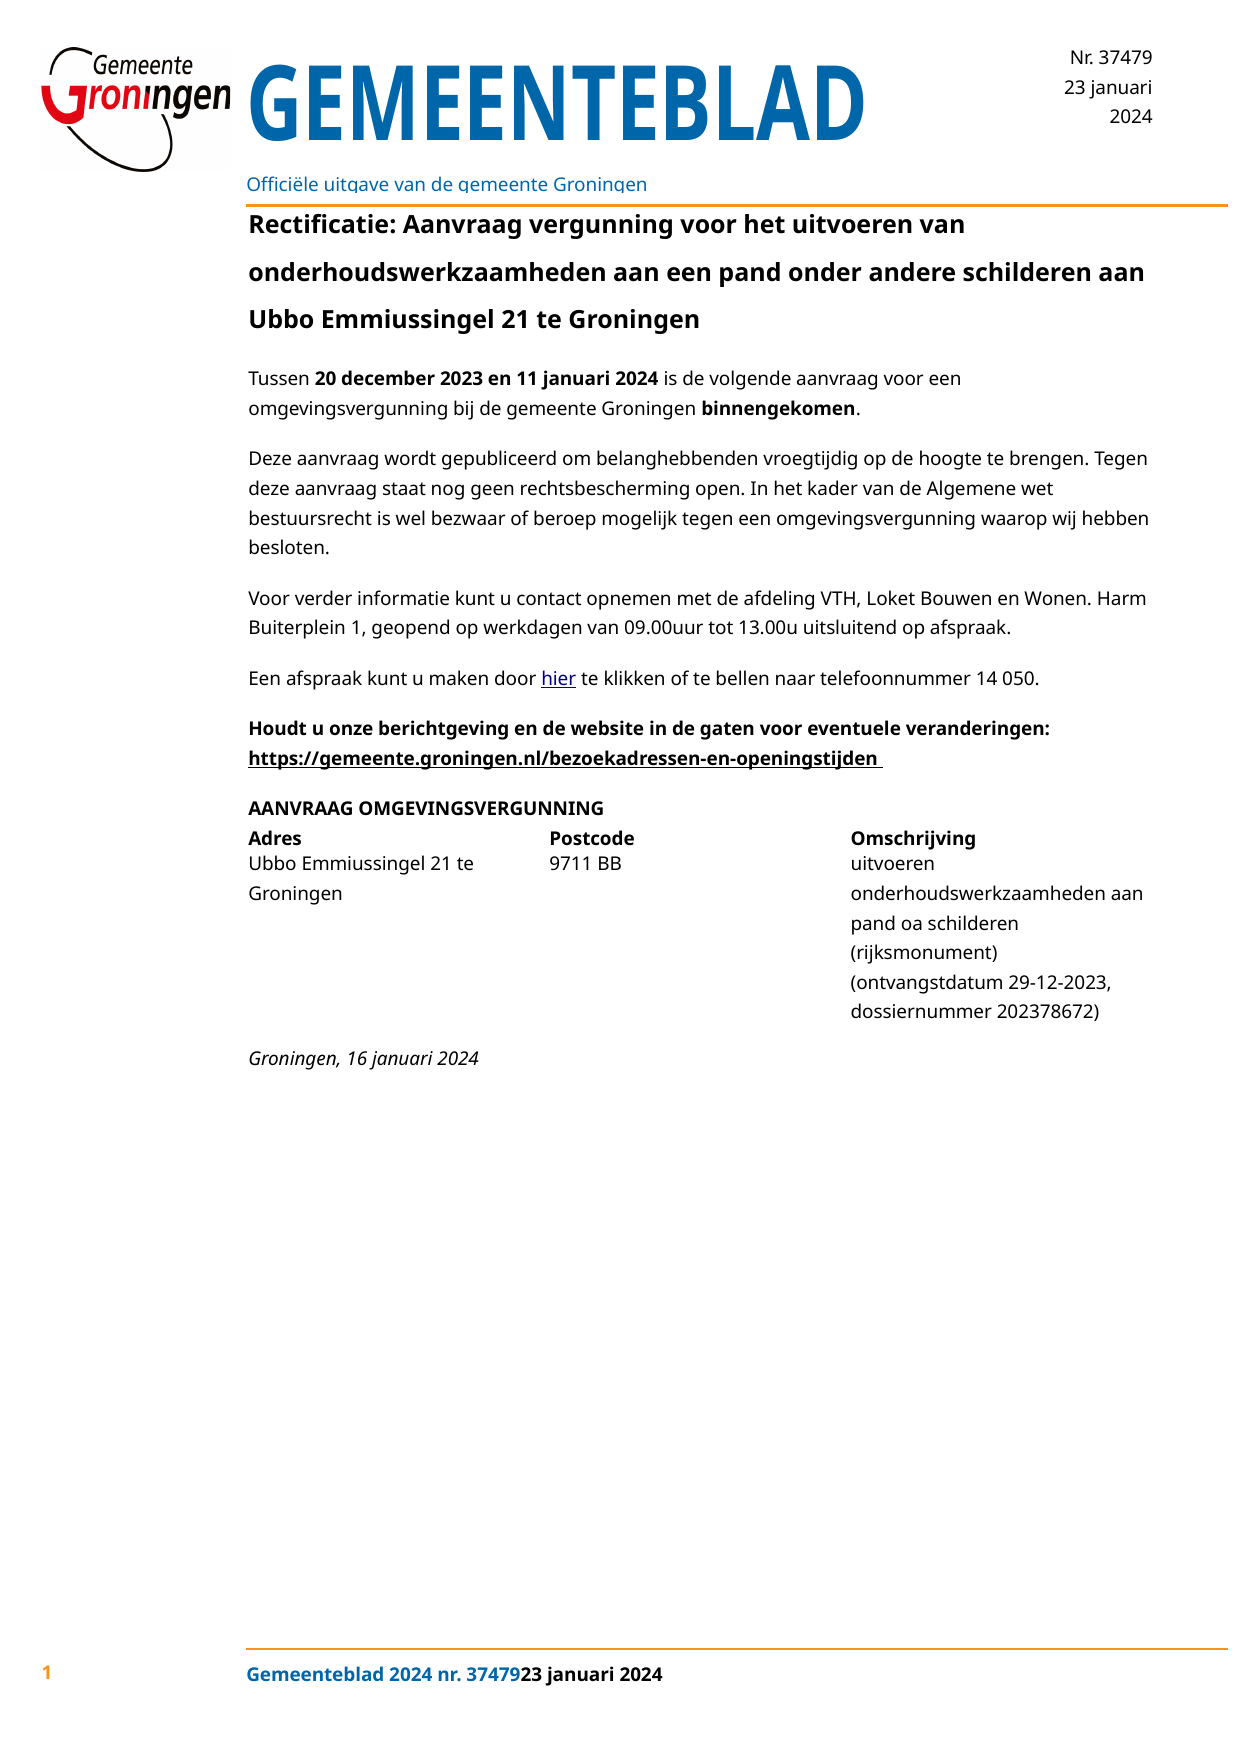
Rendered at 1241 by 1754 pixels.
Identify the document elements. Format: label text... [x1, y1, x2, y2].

text Een afspraak kunt u maken door hier te klikken of te bellen naar telefoonnummer 14 050. [248, 665, 1152, 690]
table_cell uitvoeren onderhoudswerkzaamheden aan pand oa schilderen (rijksmonument) (ontvangstdatum 29-12-2023, dossiernummer 202378672) [850, 851, 1152, 1024]
text Groningen, 16 januari 2024 [248, 1046, 1152, 1071]
table_cell Ubbo Emmiussingel 21 te Groningen [248, 851, 549, 1024]
table_cell 9711 BB [549, 851, 850, 1024]
text Deze aanvraag wordt gepubliceerd om belanghebbenden vroegtijdig op de hoogte te brengen. Tegen deze aanvraag staat nog geen rechtsbescherming open. In het kader van de Algemene wet bestuursrecht is wel bezwaar of beroep mogelijk tegen een omgevingsvergunning waarop wij hebben besloten. [248, 446, 1152, 560]
table_header Omschrijving [850, 825, 1152, 851]
table_header Adres [248, 825, 549, 851]
text Rectificatie: Aanvraag vergunning voor het uitvoeren van onderhoudswerkzaamheden aan een pand onder andere schilderen aan Ubbo Emmiussingel 21 te Groningen [248, 207, 1152, 336]
text Houdt u onze berichtgeving en de website in de gaten voor eventuele veranderingen: https://gemeente.groningen.nl/bezoekadressen-en-openingstijden [248, 715, 1152, 770]
text Voor verder informatie kunt u contact opnemen met de afdeling VTH, Loket Bouwen en Wonen. Harm Buiterplein 1, geopend op werkdagen van 09.00uur tot 13.00u uitsluitend op afspraak. [248, 585, 1152, 640]
picture [41, 47, 231, 172]
text Tussen 20 december 2023 en 11 januari 2024 is de volgende aanvraag voor een omgevingsvergunning bij de gemeente Groningen binnengekomen. [248, 366, 1152, 421]
text AANVRAAG OMGEVINGSVERGUNNING [248, 795, 1152, 821]
table_header Postcode [549, 825, 850, 851]
